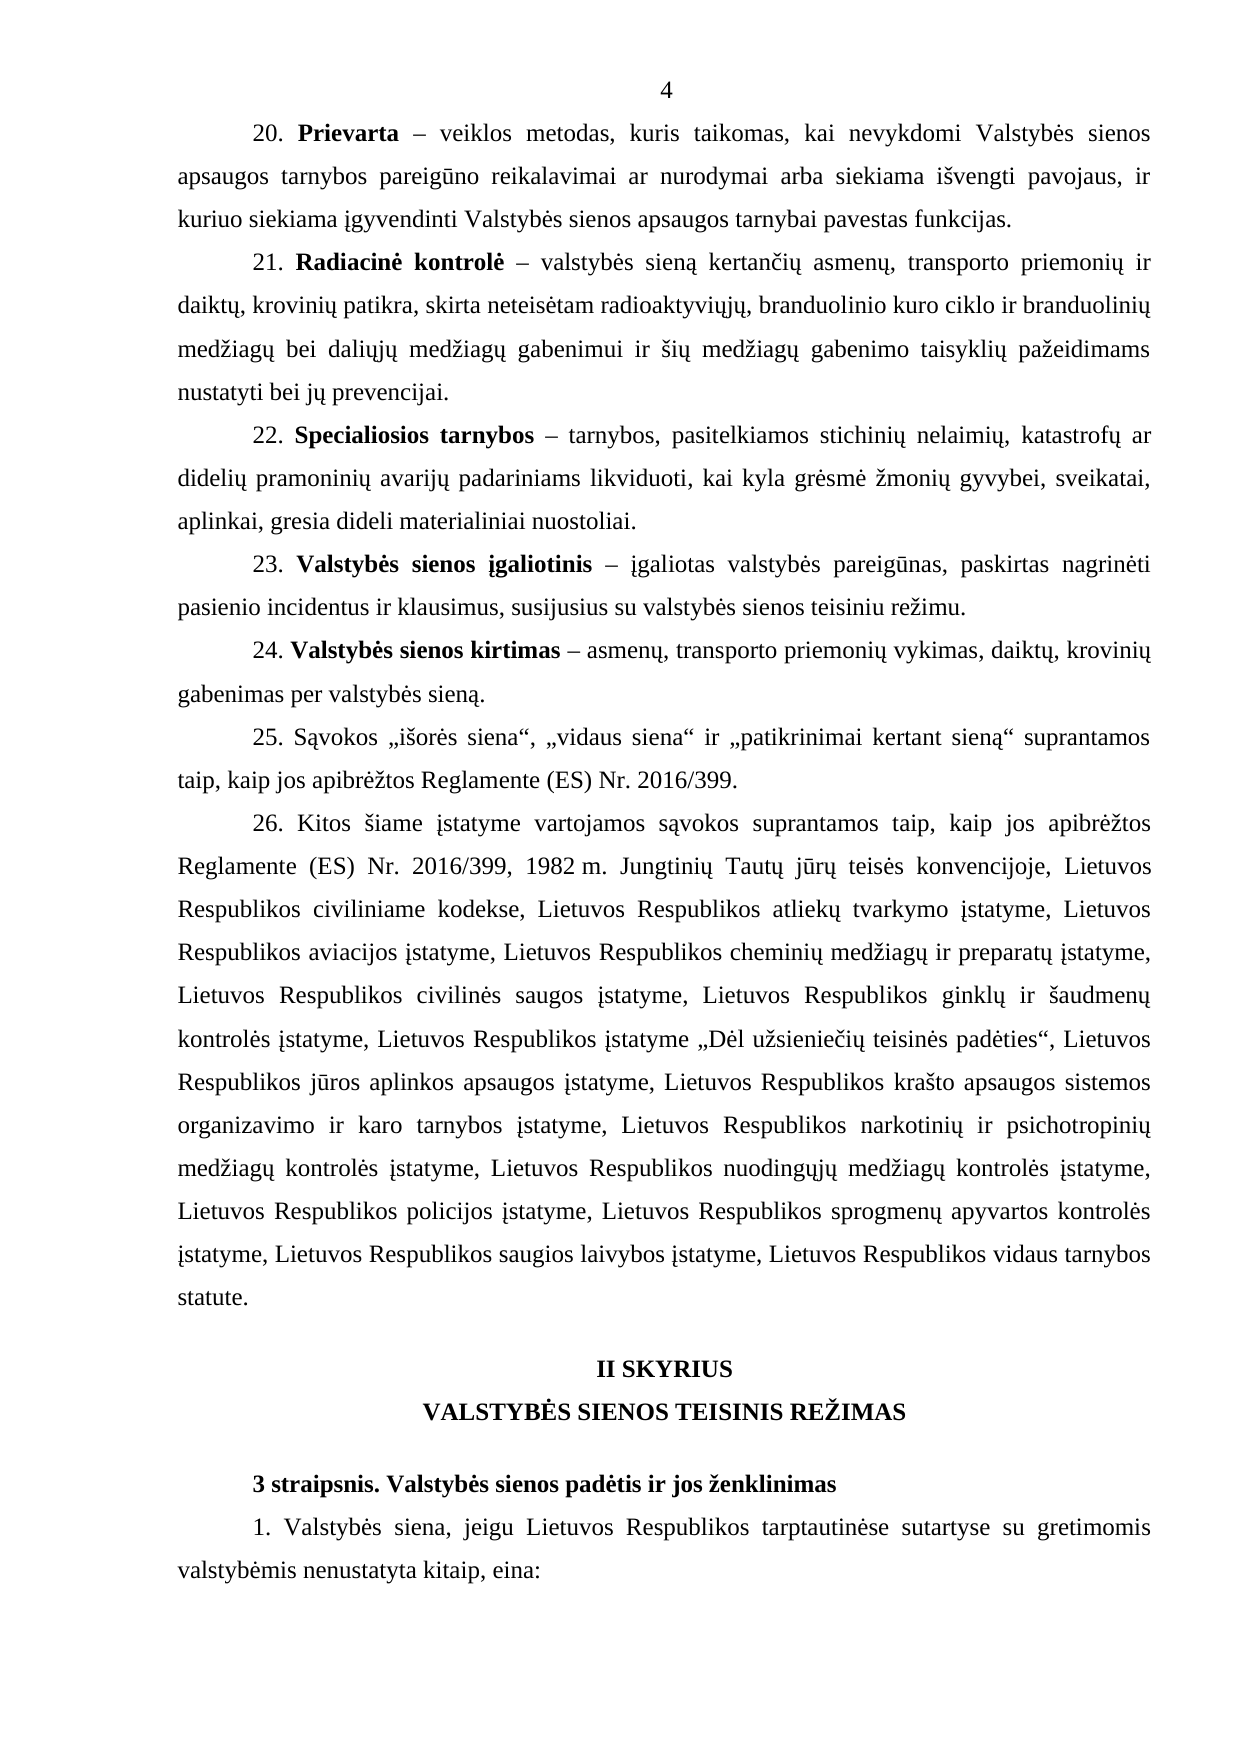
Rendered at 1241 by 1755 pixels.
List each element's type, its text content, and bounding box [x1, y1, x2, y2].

text 23. Valstybės sienos įgaliotinis – įgaliotas valstybės pareigūnas, paskirtas nagrinėti pasienio incidentus ir klausimus, susijusius su valstybės sienos teisiniu režimu. [177, 549, 1152, 621]
text 3 straipsnis. Valstybės sienos padėtis ir jos ženklinimas [177, 1469, 1152, 1498]
text 22. Specialiosios tarnybos – tarnybos, pasitelkiamos stichinių nelaimių, katastrofų ar didelių pramoninių avarijų padariniams likviduoti, kai kyla grėsmė žmonių gyvybei, sveikatai, aplinkai, gresia dideli materialiniai nuostoliai. [177, 420, 1152, 535]
text VALSTYBĖS SIENOS TEISINIS REŽIMAS [177, 1397, 1152, 1426]
text II SKYRIUS [177, 1354, 1152, 1383]
text 20. Prievarta – veiklos metodas, kuris taikomas, kai nevykdomi Valstybės sienos apsaugos tarnybos pareigūno reikalavimai ar nurodymai arba siekiama išvengti pavojaus, ir kuriuo siekiama įgyvendinti Valstybės sienos apsaugos tarnybai pavestas funkcijas. [177, 118, 1152, 233]
text 24. Valstybės sienos kirtimas – asmenų, transporto priemonių vykimas, daiktų, krovinių gabenimas per valstybės sieną. [177, 636, 1152, 707]
text 21. Radiacinė kontrolė – valstybės sieną kertančių asmenų, transporto priemonių ir daiktų, krovinių patikra, skirta neteisėtam radioaktyviųjų, branduolinio kuro ciklo ir branduolinių medžiagų bei daliųjų medžiagų gabenimui ir šių medžiagų gabenimo taisyklių pažeidimams nustatyti bei jų prevencijai. [177, 247, 1152, 406]
text 25. Sąvokos „išorės siena“, „vidaus siena“ ir „patikrinimai kertant sieną“ suprantamos taip, kaip jos apibrėžtos Reglamente (ES) Nr. 2016/399. [177, 722, 1152, 794]
text 26. Kitos šiame įstatyme vartojamos sąvokos suprantamos taip, kaip jos apibrėžtos Reglamente (ES) Nr. 2016/399, 1982 m. Jungtinių Tautų jūrų teisės konvencijoje, Lietuvos Respublikos civiliniame kodekse, Lietuvos Respublikos atliekų tvarkymo įstatyme, Lietuvos Respublikos aviacijos įstatyme, Lietuvos Respublikos cheminių medžiagų ir preparatų įstatyme, Lietuvos Respublikos civilinės saugos įstatyme, Lietuvos Respublikos ginklų ir šaudmenų kontrolės įstatyme, Lietuvos Respublikos įstatyme „Dėl užsieniečių teisinės padėties“, Lietuvos Respublikos jūros aplinkos apsaugos įstatyme, Lietuvos Respublikos krašto apsaugos sistemos organizavimo ir karo tarnybos įstatyme, Lietuvos Respublikos narkotinių ir psichotropinių medžiagų kontrolės įstatyme, Lietuvos Respublikos nuodingųjų medžiagų kontrolės įstatyme, Lietuvos Respublikos policijos įstatyme, Lietuvos Respublikos sprogmenų apyvartos kontrolės įstatyme, Lietuvos Respublikos saugios laivybos įstatyme, Lietuvos Respublikos vidaus tarnybos statute. [177, 808, 1152, 1311]
text 1. Valstybės siena, jeigu Lietuvos Respublikos tarptautinėse sutartyse su gretimomis valstybėmis nenustatyta kitaip, eina: [177, 1512, 1152, 1584]
